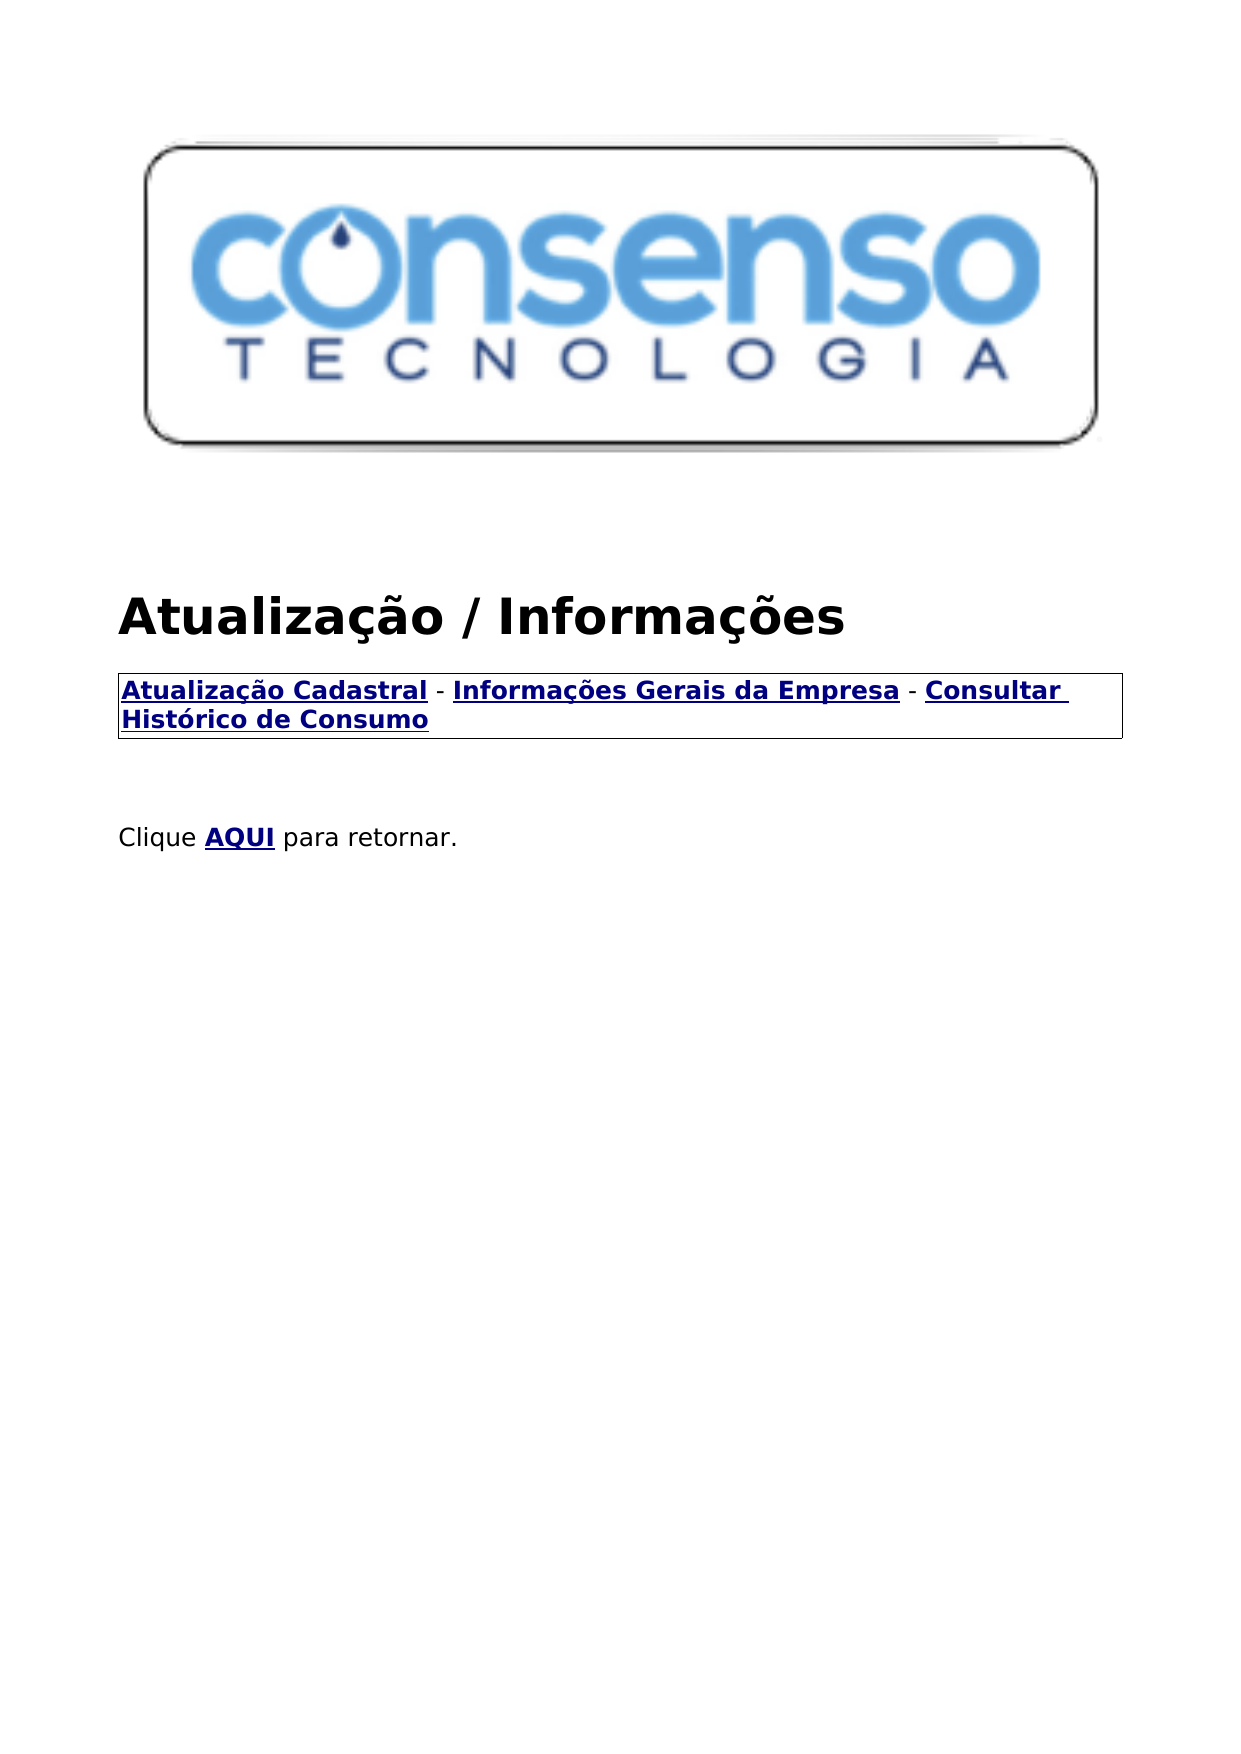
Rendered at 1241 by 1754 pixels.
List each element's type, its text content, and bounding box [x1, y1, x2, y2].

picture [118, 130, 1123, 480]
subtitle Atualização / Informações [118, 588, 1122, 646]
table_header Atualização Cadastral - Informações Gerais da Empresa - Consultar Histórico de Consumo [119, 674, 1122, 737]
text Clique AQUI para retornar. [118, 823, 1122, 852]
